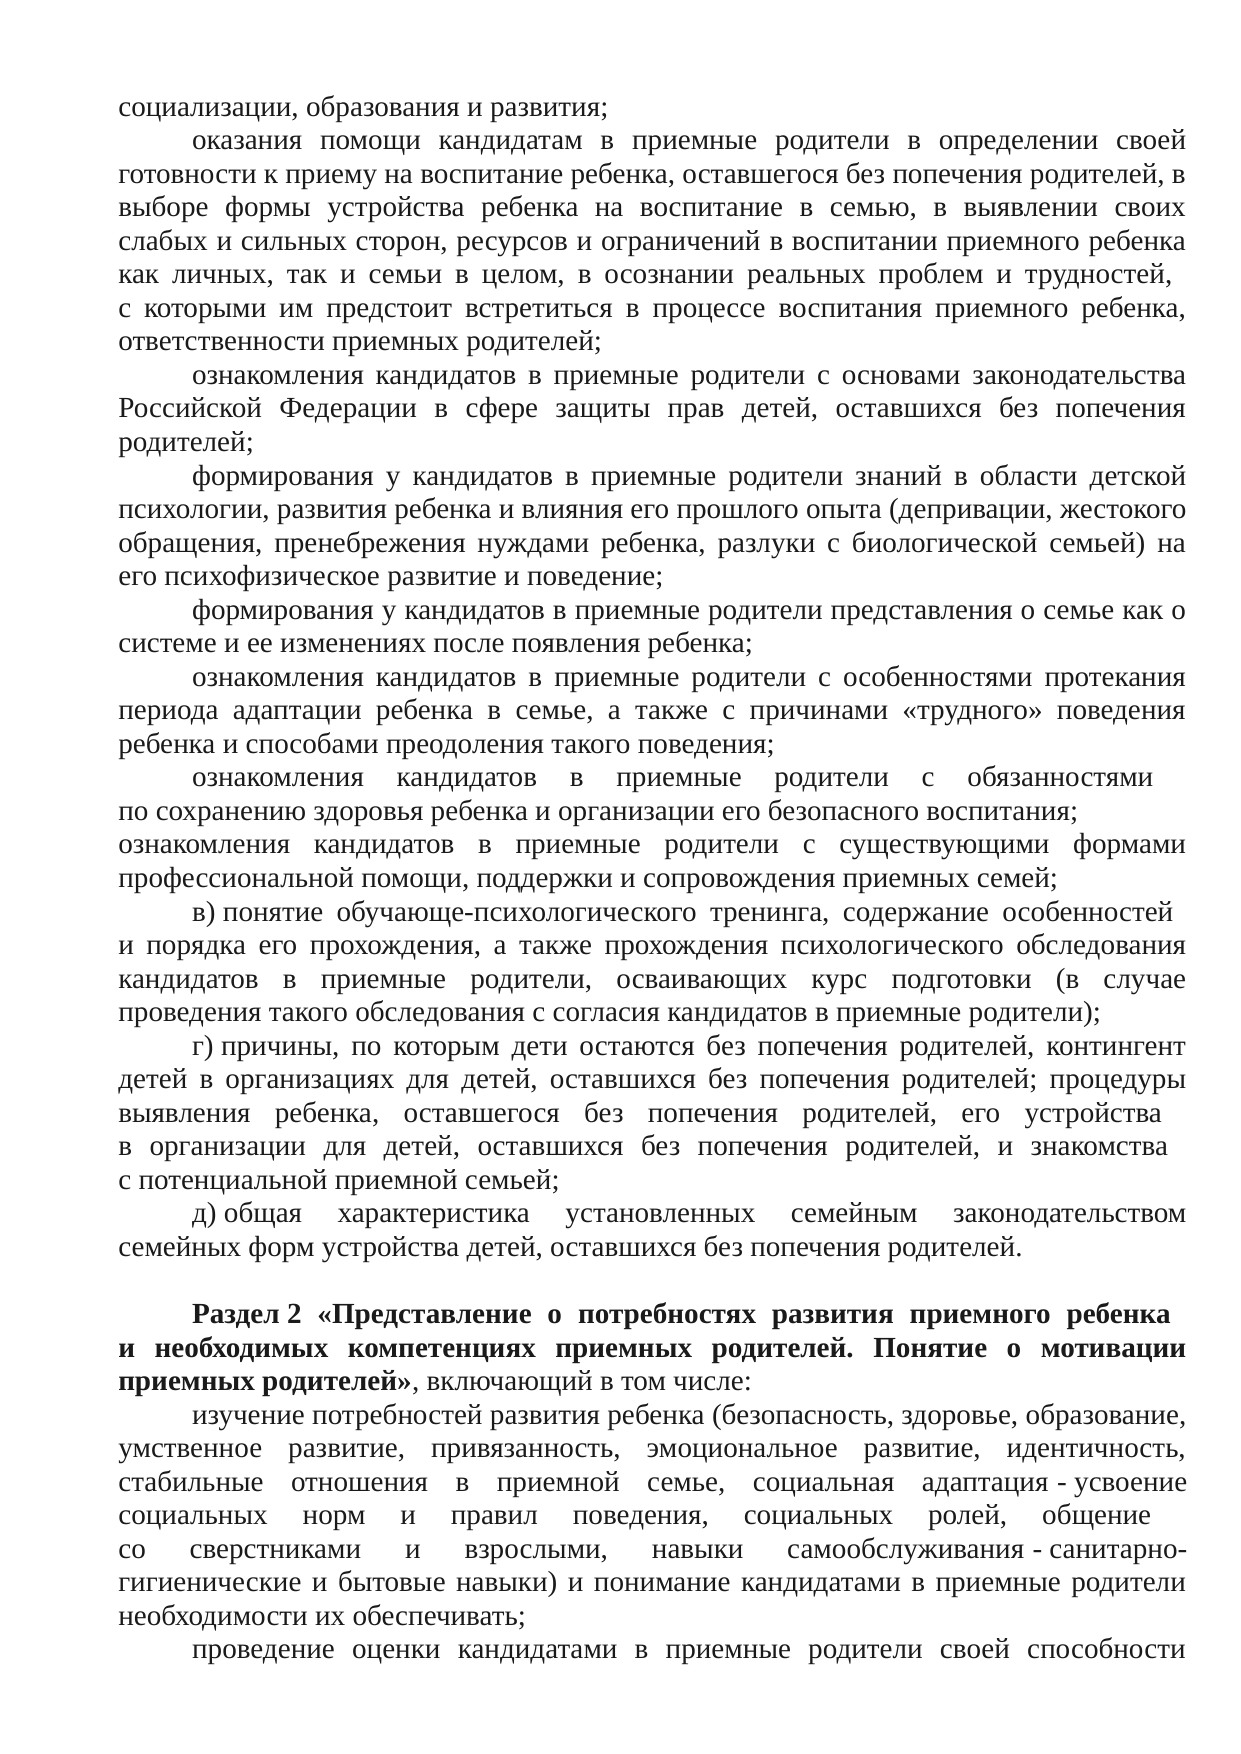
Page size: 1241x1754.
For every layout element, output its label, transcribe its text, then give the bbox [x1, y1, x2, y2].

text ознакомления кандидатов в приемные родители с особенностями протекания периода адаптации ребенка в семье, а также с причинами «трудного» поведения ребенка и способами преодоления такого поведения; [118, 659, 1187, 759]
text изучение потребностей развития ребенка (безопасность, здоровье, образование, умственное развитие, привязанность, эмоциональное развитие, идентичность, стабильные отношения в приемной семье, социальная адаптация - усвоение социальных норм и правил поведения, социальных ролей, общение со сверстниками и взрослыми, навыки самообслуживания - санитарно-гигиенические и бытовые навыки) и понимание кандидатами в приемные родители необходимости их обеспечивать; [118, 1397, 1187, 1632]
text д) общая характеристика установленных семейным законодательством семейных форм устройства детей, оставшихся без попечения родителей. [118, 1196, 1187, 1263]
text ознакомления кандидатов в приемные родители с существующими формами профессиональной помощи, поддержки и сопровождения приемных семей; [118, 827, 1187, 894]
text ознакомления кандидатов в приемные родители с обязанностями по сохранению здоровья ребенка и организации его безопасного воспитания; [118, 759, 1187, 827]
text формирования у кандидатов в приемные родители представления о семье как о системе и ее изменениях после появления ребенка; [118, 592, 1187, 659]
text оказания помощи кандидатам в приемные родители в определении своей готовности к приему на воспитание ребенка, оставшегося без попечения родителей, в выборе формы устройства ребенка на воспитание в семью, в выявлении своих слабых и сильных сторон, ресурсов и ограничений в воспитании приемного ребенка как личных, так и семьи в целом, в осознании реальных проблем и трудностей, с которыми им предстоит встретиться в процессе воспитания приемного ребенка, ответственности приемных родителей; [118, 122, 1187, 357]
text формирования у кандидатов в приемные родители знаний в области детской психологии, развития ребенка и влияния его прошлого опыта (депривации, жестокого обращения, пренебрежения нуждами ребенка, разлуки с биологической семьей) на его психофизическое развитие и поведение; [118, 458, 1187, 592]
text в) понятие обучающе-психологического тренинга, содержание особенностей и порядка его прохождения, а также прохождения психологического обследования кандидатов в приемные родители, осваивающих курс подготовки (в случае проведения такого обследования с согласия кандидатов в приемные родители); [118, 894, 1187, 1028]
text проведение оценки кандидатами в приемные родители своей способности [118, 1632, 1187, 1665]
text социализации, образования и развития; [118, 89, 1187, 122]
text ознакомления кандидатов в приемные родители с основами законодательства Российской Федерации в сфере защиты прав детей, оставшихся без попечения родителей; [118, 357, 1187, 458]
text г) причины, по которым дети остаются без попечения родителей, контингент детей в организациях для детей, оставшихся без попечения родителей; процедуры выявления ребенка, оставшегося без попечения родителей, его устройства в организации для детей, оставшихся без попечения родителей, и знакомства с потенциальной приемной семьей; [118, 1028, 1187, 1196]
text Раздел 2 «Представление о потребностях развития приемного ребенка и необходимых компетенциях приемных родителей. Понятие о мотивации приемных родителей», включающий в том числе: [118, 1296, 1187, 1397]
